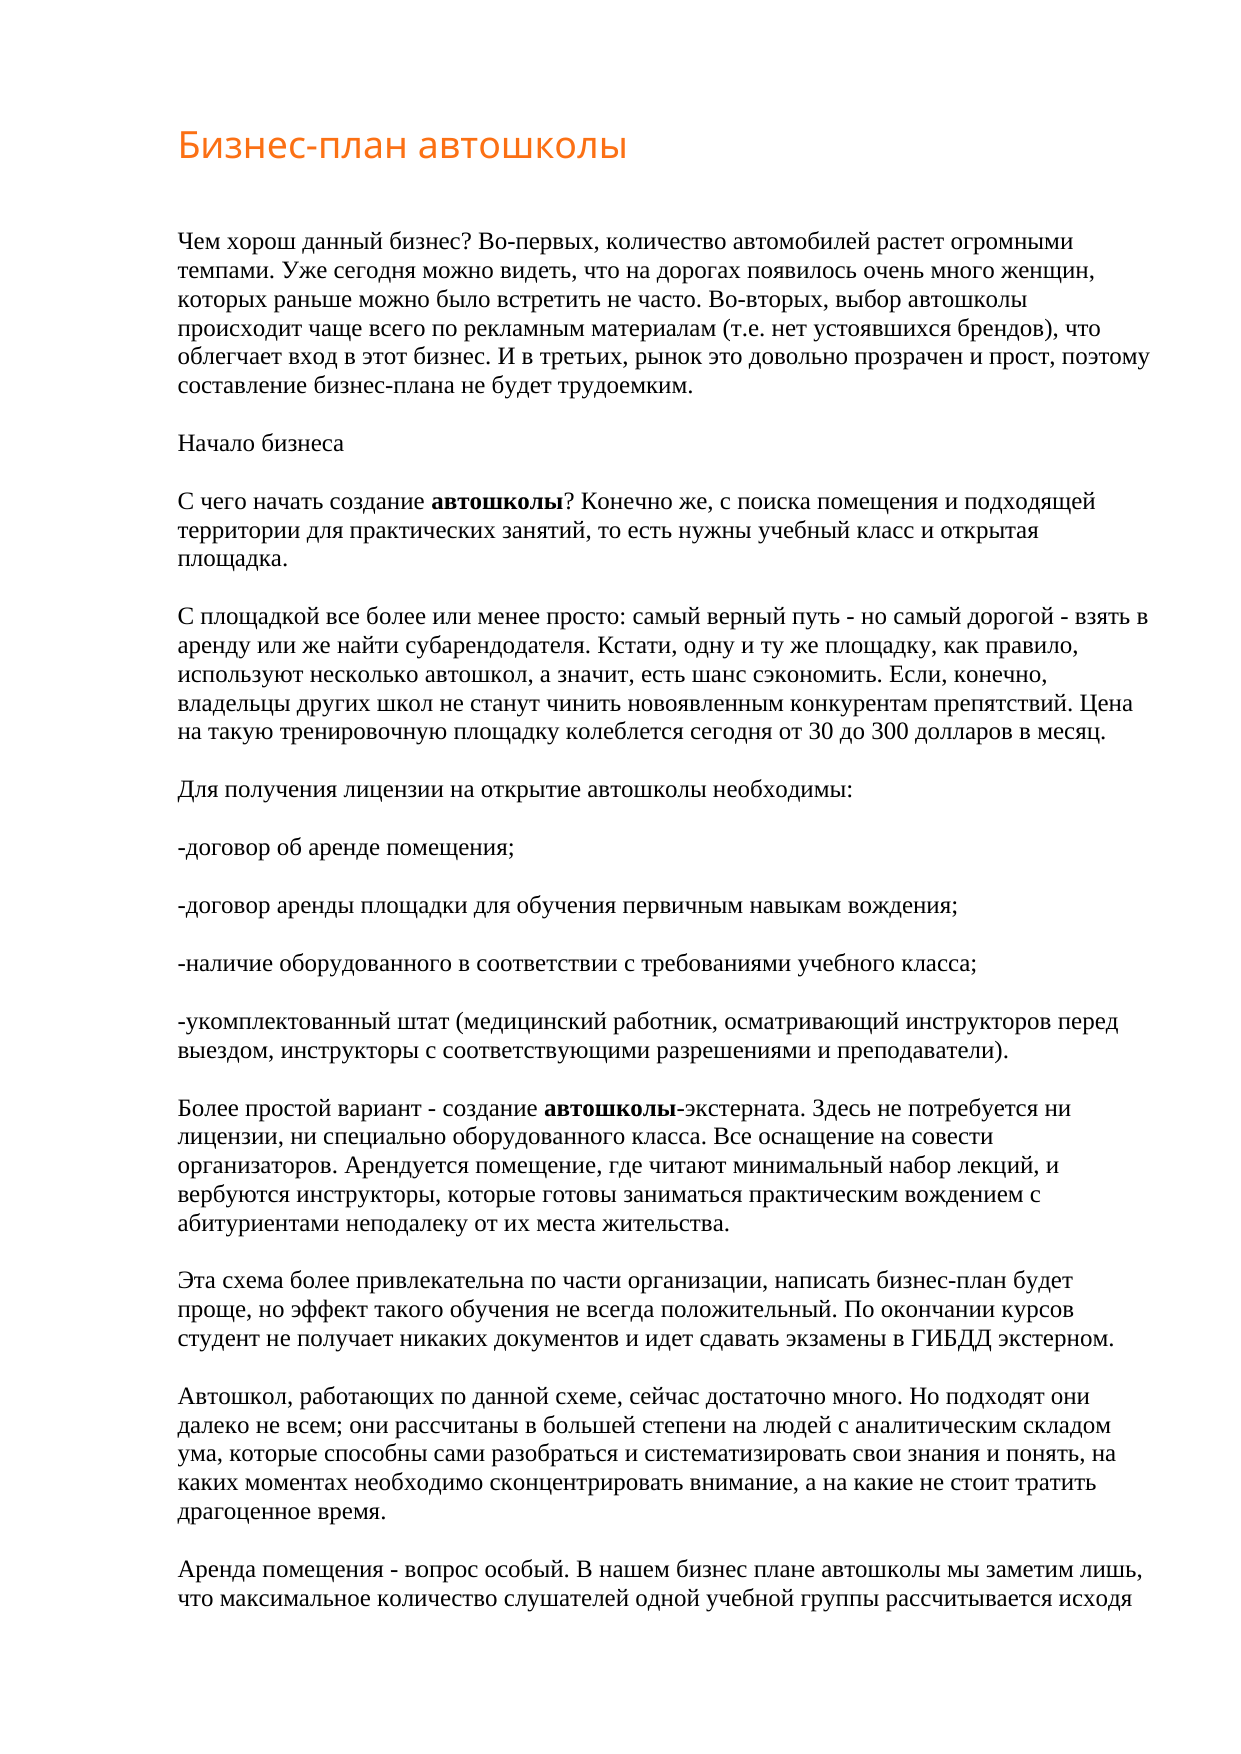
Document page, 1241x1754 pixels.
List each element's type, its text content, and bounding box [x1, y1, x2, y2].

text Бизнес-план автошколы [177, 118, 1152, 197]
text -договор об аренде помещения; [177, 832, 1152, 861]
text -укомплектованный штат (медицинский работник, осматривающий инструкторов перед выездом, инструкторы с соответствующими разрешениями и преподаватели). [177, 1006, 1152, 1063]
text С чего начать создание автошколы? Конечно же, с поиска помещения и подходящей территории для практических занятий, то есть нужны учебный класс и открытая площадка. [177, 486, 1152, 572]
text Чем хорош данный бизнес? Во-первых, количество автомобилей растет огромными темпами. Уже сегодня можно видеть, что на дорогах появилось очень много женщин, которых раньше можно было встретить не часто. Во-вторых, выбор автошколы происходит чаще всего по рекламным материалам (т.е. нет устоявшихся брендов), что облегчает вход в этот бизнес. И в третьих, рынок это довольно прозрачен и прост, поэтому составление бизнес-плана не будет трудоемким. [177, 226, 1152, 399]
text Более простой вариант - создание автошколы-экстерната. Здесь не потребуется ни лицензии, ни специально оборудованного класса. Все оснащение на совести организаторов. Арендуется помещение, где читают минимальный набор лекций, и вербуются инструкторы, которые готовы заниматься практическим вождением с абитуриентами неподалеку от их места жительства. [177, 1093, 1152, 1236]
text Начало бизнеса [177, 428, 1152, 457]
text Для получения лицензии на открытие автошколы необходимы: [177, 774, 1152, 803]
text -наличие оборудованного в соответствии с требованиями учебного класса; [177, 948, 1152, 977]
text Автошкол, работающих по данной схеме, сейчас достаточно много. Но подходят они далеко не всем; они рассчитаны в большей степени на людей с аналитическим складом ума, которые способны сами разобраться и систематизировать свои знания и понять, на каких моментах необходимо сконцентрировать внимание, а на какие не стоит тратить драгоценное время. [177, 1381, 1152, 1525]
text С площадкой все более или менее просто: самый верный путь - но самый дорогой - взять в аренду или же найти субарендодателя. Кстати, одну и ту же площадку, как правило, используют несколько автошкол, а значит, есть шанс сэкономить. Если, конечно, владельцы других школ не станут чинить новоявленным конкурентам препятствий. Цена на такую тренировочную площадку колеблется сегодня от 30 до 300 долларов в месяц. [177, 601, 1152, 745]
text -договор аренды площадки для обучения первичным навыкам вождения; [177, 890, 1152, 919]
text Аренда помещения - вопрос особый. В нашем бизнес плане автошколы мы заметим лишь, что максимальное количество слушателей одной учебной группы рассчитывается исходя [177, 1554, 1152, 1611]
text Эта схема более привлекательна по части организации, написать бизнес-план будет проще, но эффект такого обучения не всегда положительный. По окончании курсов студент не получает никаких документов и идет сдавать экзамены в ГИБДД экстерном. [177, 1266, 1152, 1352]
